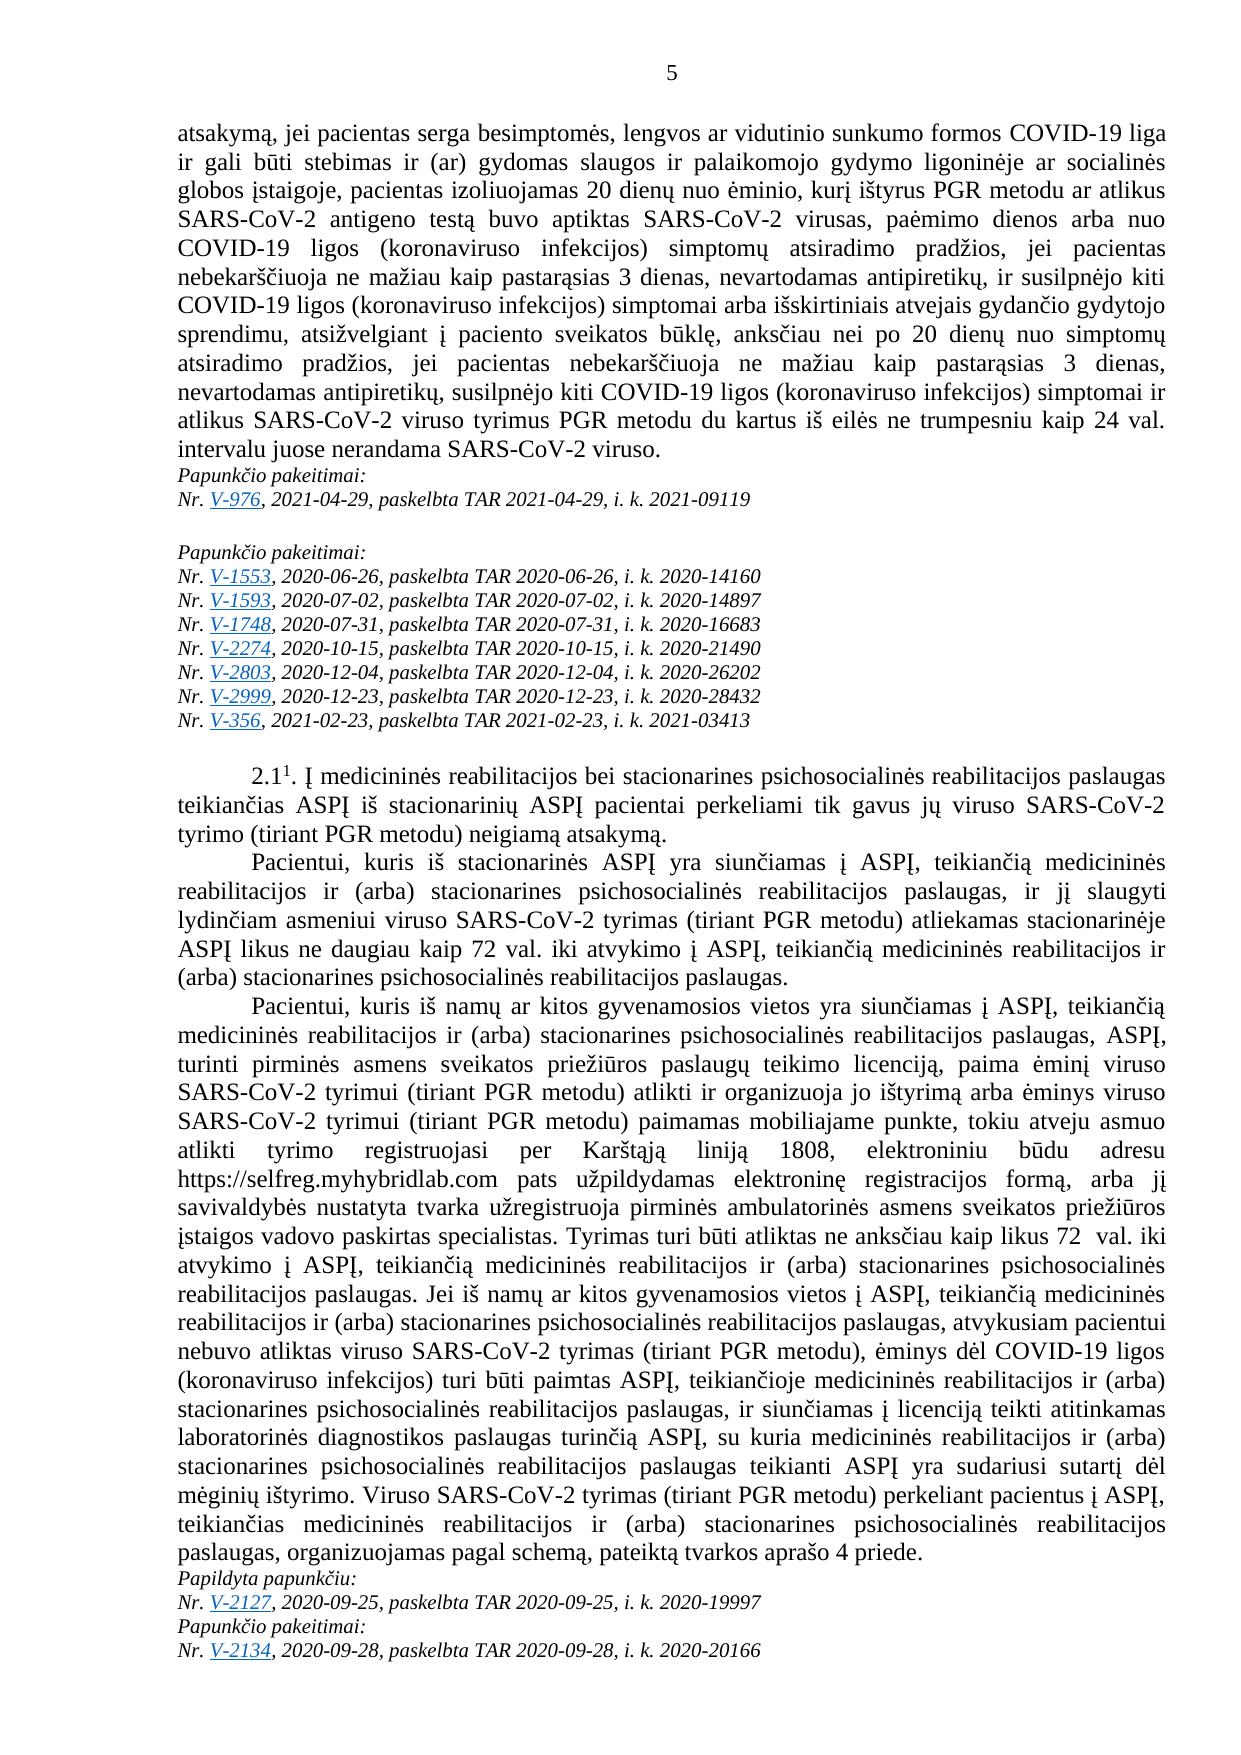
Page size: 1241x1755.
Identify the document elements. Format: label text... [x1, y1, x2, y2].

text Papildyta papunkčiu: [177, 1566, 1167, 1590]
text Nr. V-2134, 2020-09-28, paskelbta TAR 2020-09-28, i. k. 2020-20166 [177, 1638, 1167, 1662]
text Nr. V-2127, 2020-09-25, paskelbta TAR 2020-09-25, i. k. 2020-19997 [177, 1590, 1167, 1614]
text Nr. V-2803, 2020-12-04, paskelbta TAR 2020-12-04, i. k. 2020-26202 [177, 660, 1167, 684]
text 2.11. Į medicininės reabilitacijos bei stacionarines psichosocialinės reabilitacijos paslaugas teikiančias ASPĮ iš stacionarinių ASPĮ pacientai perkeliami tik gavus jų viruso SARS-CoV-2 tyrimo (tiriant PGR metodu) neigiamą atsakymą. [177, 761, 1167, 847]
text Papunkčio pakeitimai: [177, 1614, 1167, 1638]
text Pacientui, kuris iš namų ar kitos gyvenamosios vietos yra siunčiamas į ASPĮ, teikiančią medicininės reabilitacijos ir (arba) stacionarines psichosocialinės reabilitacijos paslaugas, ASPĮ, turinti pirminės asmens sveikatos priežiūros paslaugų teikimo licenciją, paima ėminį viruso SARS-CoV-2 tyrimui (tiriant PGR metodu) atlikti ir organizuoja jo ištyrimą arba ėminys viruso SARS-CoV-2 tyrimui (tiriant PGR metodu) paimamas mobiliajame punkte, tokiu atveju asmuo atlikti tyrimo registruojasi per Karštąją liniją 1808, elektroniniu būdu adresu https://selfreg.myhybridlab.com pats užpildydamas elektroninę registracijos formą, arba jį savivaldybės nustatyta tvarka užregistruoja pirminės ambulatorinės asmens sveikatos priežiūros įstaigos vadovo paskirtas specialistas. Tyrimas turi būti atliktas ne anksčiau kaip likus 72 val. iki atvykimo į ASPĮ, teikiančią medicininės reabilitacijos ir (arba) stacionarines psichosocialinės reabilitacijos paslaugas. Jei iš namų ar kitos gyvenamosios vietos į ASPĮ, teikiančią medicininės reabilitacijos ir (arba) stacionarines psichosocialinės reabilitacijos paslaugas, atvykusiam pacientui nebuvo atliktas viruso SARS-CoV-2 tyrimas (tiriant PGR metodu), ėminys dėl COVID-19 ligos (koronaviruso infekcijos) turi būti paimtas ASPĮ, teikiančioje medicininės reabilitacijos ir (arba) stacionarines psichosocialinės reabilitacijos paslaugas, ir siunčiamas į licenciją teikti atitinkamas laboratorinės diagnostikos paslaugas turinčią ASPĮ, su kuria medicininės reabilitacijos ir (arba) stacionarines psichosocialinės reabilitacijos paslaugas teikianti ASPĮ yra sudariusi sutartį dėl mėginių ištyrimo. Viruso SARS-CoV-2 tyrimas (tiriant PGR metodu) perkeliant pacientus į ASPĮ, teikiančias medicininės reabilitacijos ir (arba) stacionarines psichosocialinės reabilitacijos paslaugas, organizuojamas pagal schemą, pateiktą tvarkos aprašo 4 priede. [177, 991, 1167, 1566]
text Papunkčio pakeitimai: [177, 463, 1167, 487]
text Nr. V-2274, 2020-10-15, paskelbta TAR 2020-10-15, i. k. 2020-21490 [177, 636, 1167, 660]
text Nr. V-976, 2021-04-29, paskelbta TAR 2021-04-29, i. k. 2021-09119 [177, 487, 1167, 511]
text Pacientui, kuris iš stacionarinės ASPĮ yra siunčiamas į ASPĮ, teikiančią medicininės reabilitacijos ir (arba) stacionarines psichosocialinės reabilitacijos paslaugas, ir jį slaugyti lydinčiam asmeniui viruso SARS-CoV-2 tyrimas (tiriant PGR metodu) atliekamas stacionarinėje ASPĮ likus ne daugiau kaip 72 val. iki atvykimo į ASPĮ, teikiančią medicininės reabilitacijos ir (arba) stacionarines psichosocialinės reabilitacijos paslaugas. [177, 847, 1167, 991]
text Nr. V-1553, 2020-06-26, paskelbta TAR 2020-06-26, i. k. 2020-14160 [177, 564, 1167, 588]
text Nr. V-356, 2021-02-23, paskelbta TAR 2021-02-23, i. k. 2021-03413 [177, 708, 1167, 732]
text atsakymą, jei pacientas serga besimptomės, lengvos ar vidutinio sunkumo formos COVID-19 liga ir gali būti stebimas ir (ar) gydomas slaugos ir palaikomojo gydymo ligoninėje ar socialinės globos įstaigoje, pacientas izoliuojamas 20 dienų nuo ėminio, kurį ištyrus PGR metodu ar atlikus SARS-CoV-2 antigeno testą buvo aptiktas SARS-CoV-2 virusas, paėmimo dienos arba nuo COVID-19 ligos (koronaviruso infekcijos) simptomų atsiradimo pradžios, jei pacientas nebekarščiuoja ne mažiau kaip pastarąsias 3 dienas, nevartodamas antipiretikų, ir susilpnėjo kiti COVID-19 ligos (koronaviruso infekcijos) simptomai arba išskirtiniais atvejais gydančio gydytojo sprendimu, atsižvelgiant į paciento sveikatos būklę, anksčiau nei po 20 dienų nuo simptomų atsiradimo pradžios, jei pacientas nebekarščiuoja ne mažiau kaip pastarąsias 3 dienas, nevartodamas antipiretikų, susilpnėjo kiti COVID-19 ligos (koronaviruso infekcijos) simptomai ir atlikus SARS-CoV-2 viruso tyrimus PGR metodu du kartus iš eilės ne trumpesniu kaip 24 val. intervalu juose nerandama SARS-CoV-2 viruso. [177, 118, 1167, 463]
text Nr. V-1748, 2020-07-31, paskelbta TAR 2020-07-31, i. k. 2020-16683 [177, 612, 1167, 636]
text Nr. V-2999, 2020-12-23, paskelbta TAR 2020-12-23, i. k. 2020-28432 [177, 684, 1167, 708]
text Papunkčio pakeitimai: [177, 540, 1167, 564]
text Nr. V-1593, 2020-07-02, paskelbta TAR 2020-07-02, i. k. 2020-14897 [177, 588, 1167, 612]
